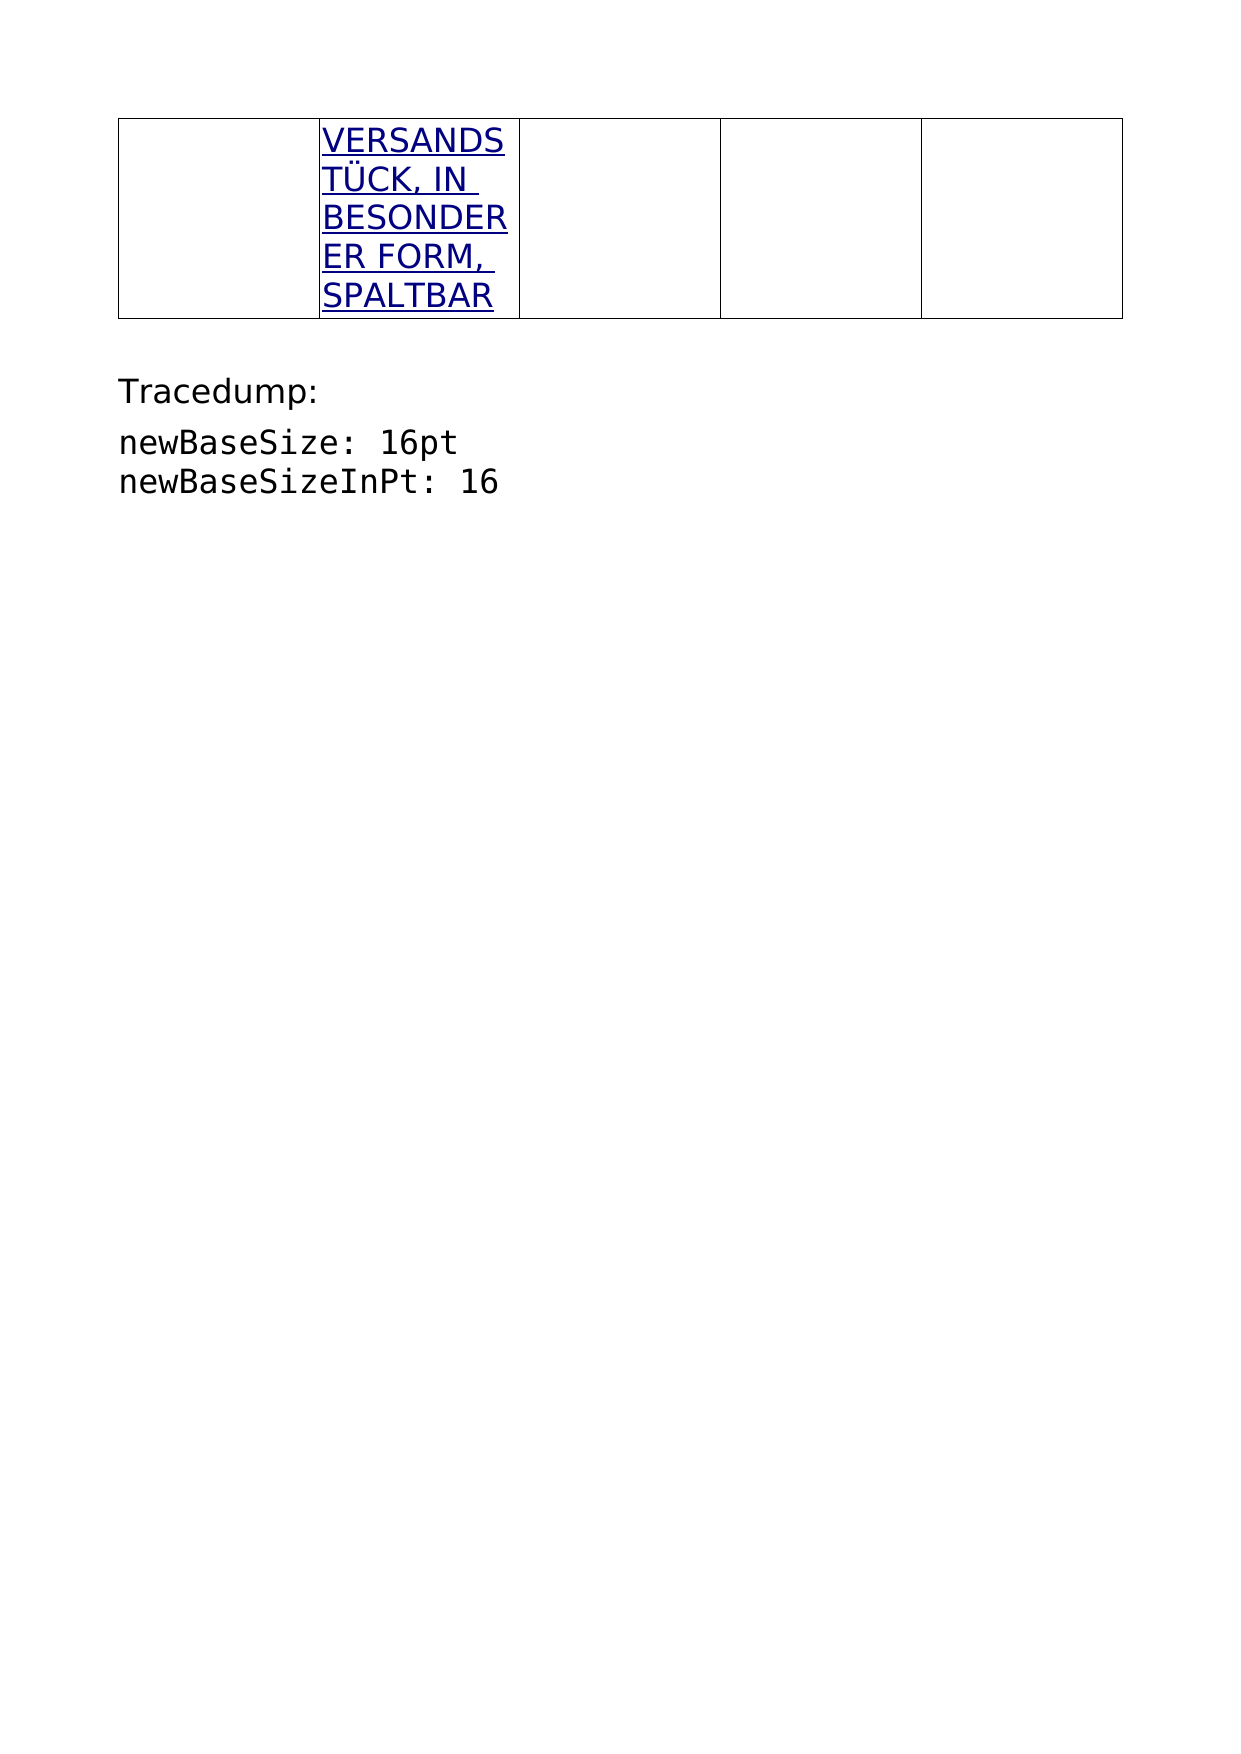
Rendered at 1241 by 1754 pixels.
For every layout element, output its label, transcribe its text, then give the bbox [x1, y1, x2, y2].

table_cell [520, 119, 720, 318]
text Tracedump: [118, 333, 1122, 411]
text newBaseSize: 16pt newBaseSizeInPt: 16 [118, 423, 1122, 501]
table_cell [721, 119, 921, 318]
table_cell [922, 119, 1122, 318]
table_cell VERSANDSTÜCK, IN BESONDERER FORM, SPALTBAR [320, 119, 519, 318]
table_cell [119, 119, 319, 318]
